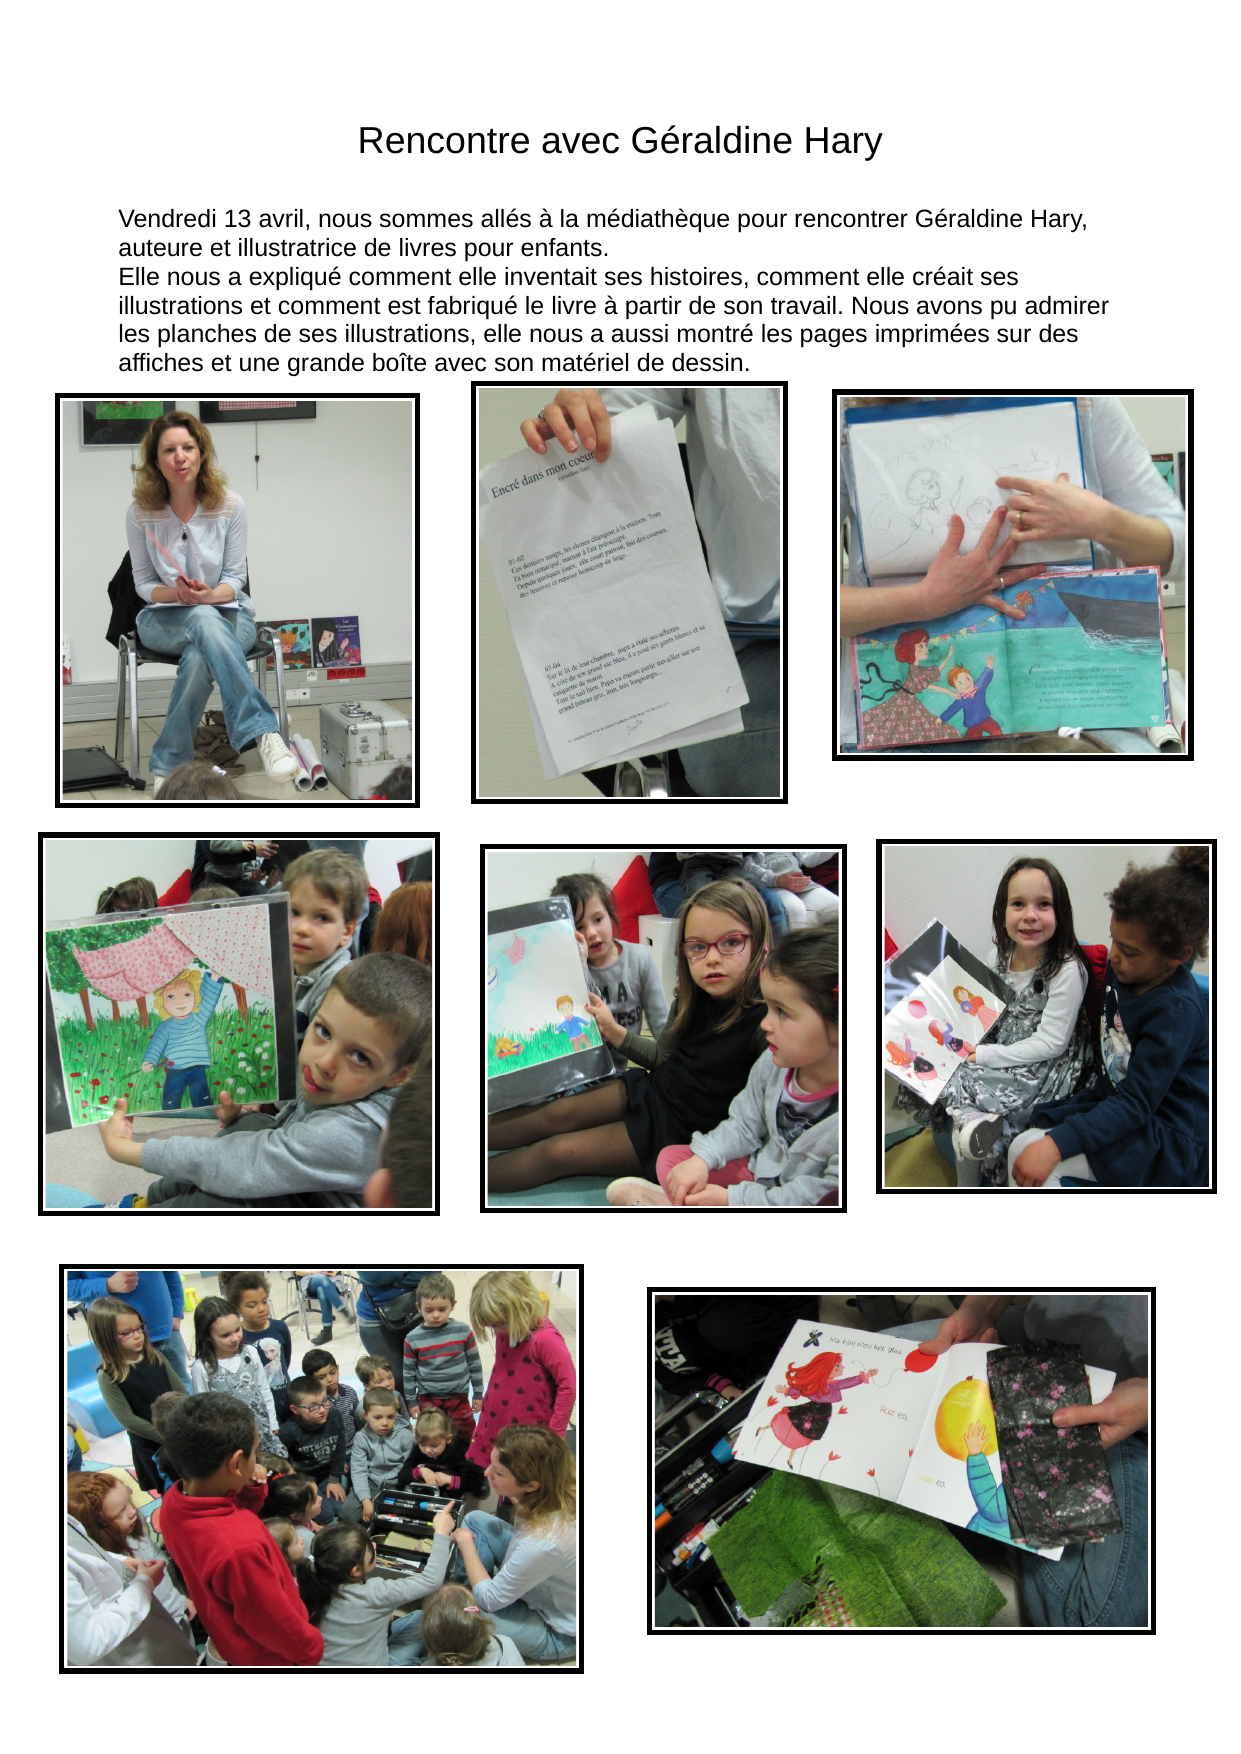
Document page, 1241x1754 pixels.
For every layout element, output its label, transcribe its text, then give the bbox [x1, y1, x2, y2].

text [837, 395, 1188, 755]
text Rencontre avec Géraldine Hary [118, 118, 1122, 161]
text [43, 838, 435, 1211]
text [882, 844, 1212, 1189]
text Vendredi 13 avril, nous sommes allés à la médiathèque pour rencontrer Géraldine Hary, auteure et illustratrice de livres pour enfants. [118, 204, 1122, 262]
text [64, 1269, 579, 1668]
text [476, 386, 783, 799]
text [485, 849, 842, 1208]
text [60, 398, 415, 803]
picture [487, 852, 839, 1206]
picture [654, 1295, 1148, 1627]
picture [479, 388, 780, 797]
text Elle nous a expliqué comment elle inventait ses histoires, comment elle créait ses illustrations et comment est fabriqué le livre à partir de son travail. Nous avons pu admirer les planches de ses illustrations, elle nous a aussi montré les pages imprimées sur des affiches et une grande boîte avec son matériel de dessin. [118, 262, 1122, 377]
text [652, 1292, 1151, 1630]
picture [67, 1271, 577, 1666]
picture [840, 397, 1186, 753]
picture [62, 401, 412, 800]
picture [884, 846, 1209, 1187]
picture [45, 840, 433, 1208]
